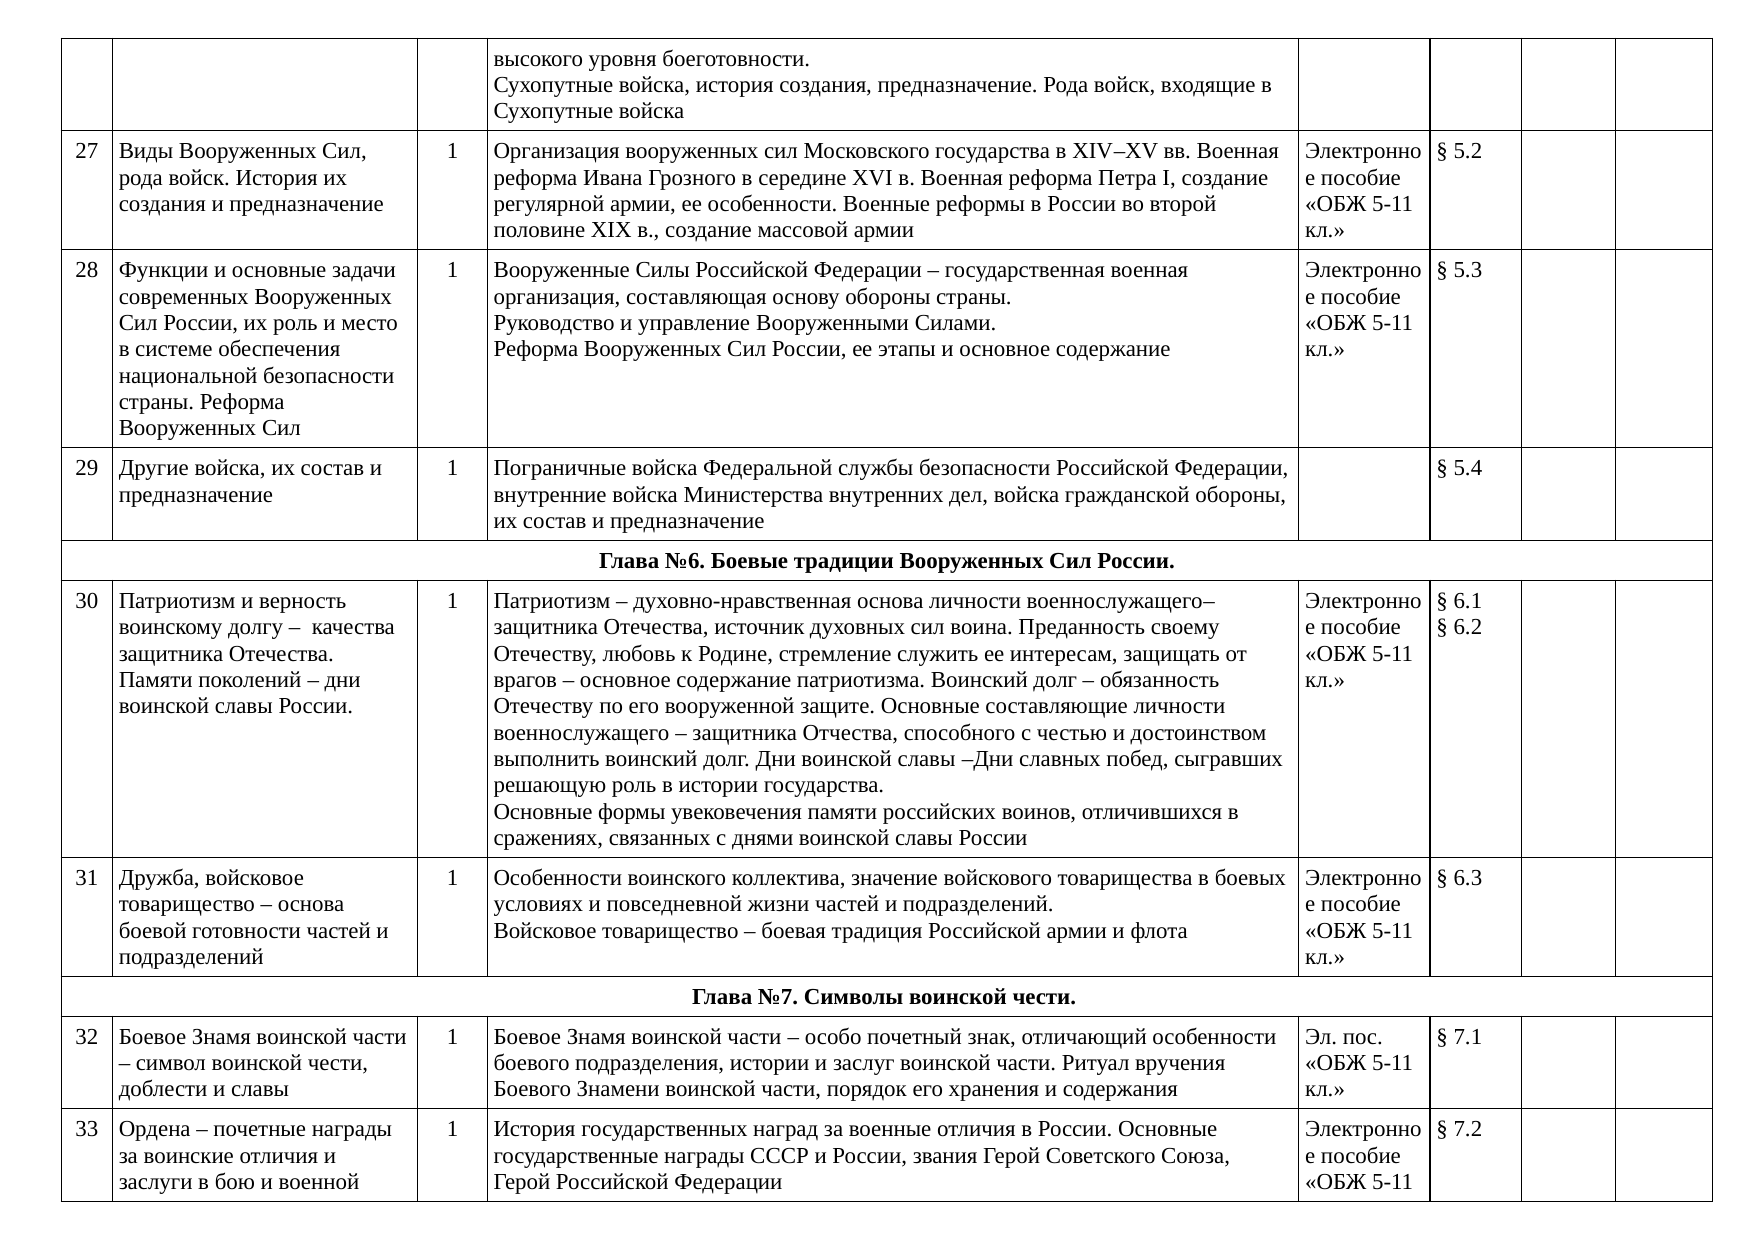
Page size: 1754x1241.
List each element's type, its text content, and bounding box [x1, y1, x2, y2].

table_cell Эл. пос. «ОБЖ 5-11 кл.» [1299, 1017, 1429, 1108]
table_cell Организация вооруженных сил Московского государства в XIV–XV вв. Военная реформа Ивана Грозного в середине XVI в. Военная реформа Петра I, создание регулярной армии, ее особенности. Военные реформы в России во второй половине XIX в., создание массовой армии [488, 131, 1298, 249]
table_cell Электронное пособие «ОБЖ 5-11 [1299, 1109, 1429, 1201]
table_cell Боевое Знамя воинской части – особо почетный знак, отличающий особенности боевого подразделения, истории и заслуг воинской части. Ритуал вручения Боевого Знамени воинской части, порядок его хранения и содержания [488, 1017, 1298, 1108]
table_cell [1616, 39, 1712, 130]
table_cell 1 [418, 250, 487, 447]
table_cell § 7.2 [1431, 1109, 1521, 1201]
table_cell § 7.1 [1431, 1017, 1521, 1108]
table_cell История государственных наград за военные отличия в России. Основные государственные награды СССР и России, звания Герой Советского Союза, Герой Российской Федерации [488, 1109, 1298, 1201]
table_cell 33 [62, 1109, 112, 1201]
table_cell Ордена – почетные награды за воинские отличия и заслуги в бою и военной [113, 1109, 417, 1201]
table_cell [1299, 448, 1429, 540]
table_cell Особенности воинского коллектива, значение войскового товарищества в боевых условиях и повседневной жизни частей и подразделений. Войсковое товарищество – боевая традиция Российской армии и флота [488, 858, 1298, 976]
table_cell Электронное пособие «ОБЖ 5-11 кл.» [1299, 858, 1429, 976]
table_cell Боевое Знамя воинской части – символ воинской чести, доблести и славы [113, 1017, 417, 1108]
table_cell [1522, 1017, 1615, 1108]
table_cell 1 [418, 1109, 487, 1201]
table_cell [1616, 250, 1712, 447]
table_cell [1522, 131, 1615, 249]
table_cell Патриотизм и верность воинскому долгу – качества защитника Отечества. Памяти поколений – дни воинской славы России. [113, 581, 417, 857]
table_cell [418, 39, 487, 130]
table_cell [1522, 858, 1615, 976]
table_cell [1616, 1017, 1712, 1108]
table_cell 27 [62, 131, 112, 249]
table_cell [1522, 448, 1615, 540]
table_cell [113, 39, 417, 130]
table_cell [62, 39, 112, 130]
table_cell Другие войска, их состав и предназначение [113, 448, 417, 540]
table_cell 1 [418, 581, 487, 857]
table_cell Виды Вооруженных Сил, рода войск. История их создания и предназначение [113, 131, 417, 249]
table_cell [1616, 581, 1712, 857]
table_cell 1 [418, 858, 487, 976]
table_cell Электронное пособие «ОБЖ 5-11 кл.» [1299, 250, 1429, 447]
table_cell Глава №7. Символы воинской чести. [62, 977, 1712, 1016]
table_cell 29 [62, 448, 112, 540]
table_cell Электронное пособие «ОБЖ 5-11 кл.» [1299, 131, 1429, 249]
table_cell § 5.3 [1431, 250, 1521, 447]
table_cell 31 [62, 858, 112, 976]
table_cell 32 [62, 1017, 112, 1108]
table_cell § 5.4 [1431, 448, 1521, 540]
table_cell [1616, 858, 1712, 976]
table_cell [1522, 250, 1615, 447]
table_cell 1 [418, 1017, 487, 1108]
table_cell § 5.2 [1431, 131, 1521, 249]
table_cell [1522, 39, 1615, 130]
table_cell § 6.1 § 6.2 [1431, 581, 1521, 857]
table_cell [1299, 39, 1429, 130]
table_cell Электронное пособие «ОБЖ 5-11 кл.» [1299, 581, 1429, 857]
table_cell 1 [418, 448, 487, 540]
table_cell 30 [62, 581, 112, 857]
table_cell Дружба, войсковое товарищество – основа боевой готовности частей и подразделений [113, 858, 417, 976]
table_cell Функции и основные задачи современных Вооруженных Сил России, их роль и место в системе обеспечения национальной безопасности страны. Реформа Вооруженных Сил [113, 250, 417, 447]
table_cell Вооруженные Силы Российской Федерации – государственная военная организация, составляющая основу обороны страны. Руководство и управление Вооруженными Силами. Реформа Вооруженных Сил России, ее этапы и основное содержание [488, 250, 1298, 447]
table_cell [1616, 1109, 1712, 1201]
table_cell [1522, 1109, 1615, 1201]
table_cell [1431, 39, 1521, 130]
table_cell [1616, 448, 1712, 540]
table_cell Патриотизм – духовно-нравственная основа личности военнослужащего–защитника Отечества, источник духовных сил воина. Преданность своему Отечеству, любовь к Родине, стремление служить ее интересам, защищать от врагов – основное содержание патриотизма. Воинский долг – обязанность Отечеству по его вооруженной защите. Основные составляющие личности военнослужащего – защитника Отчества, способного с честью и достоинством выполнить воинский долг. Дни воинской славы –Дни славных побед, сыгравших решающую роль в истории государства. Основные формы увековечения памяти российских воинов, отличившихся в сражениях, связанных с днями воинской славы России [488, 581, 1298, 857]
table_cell [1522, 581, 1615, 857]
table_cell [1616, 131, 1712, 249]
table_cell 28 [62, 250, 112, 447]
table_cell Пограничные войска Федеральной службы безопасности Российской Федерации, внутренние войска Министерства внутренних дел, войска гражданской обороны, их состав и предназначение [488, 448, 1298, 540]
table_cell Глава №6. Боевые традиции Вооруженных Сил России. [62, 541, 1712, 579]
table_cell высокого уровня боеготовности. Сухопутные войска, история создания, предназначение. Рода войск, входящие в Сухопутные войска [488, 39, 1298, 130]
table_cell 1 [418, 131, 487, 249]
table_cell § 6.3 [1431, 858, 1521, 976]
